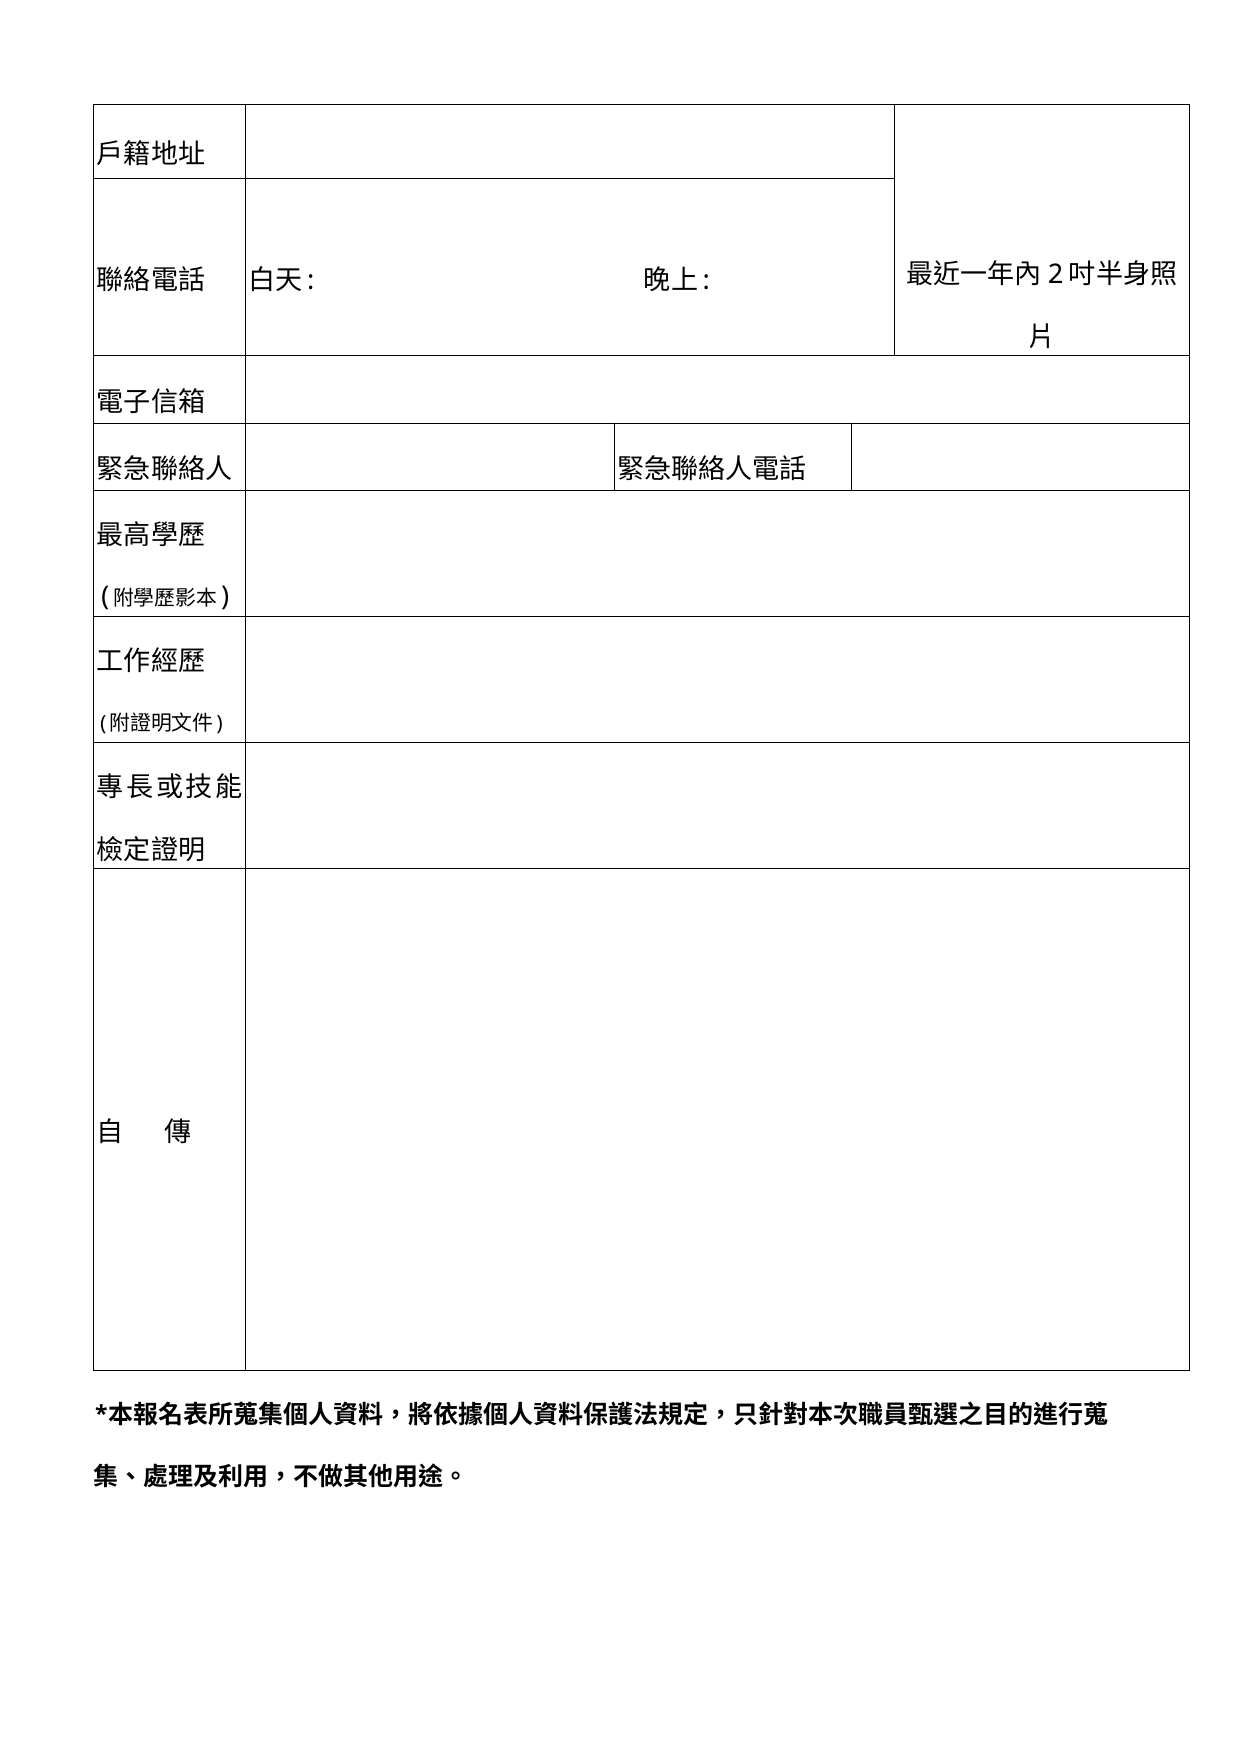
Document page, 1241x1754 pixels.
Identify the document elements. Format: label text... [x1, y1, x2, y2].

table_cell 電子信箱 [94, 356, 245, 422]
table_cell 聯絡電話 [94, 179, 245, 355]
table_cell 工作經歷 (附證明文件) [94, 617, 245, 742]
table_cell [246, 491, 1189, 616]
table_cell 緊急聯絡人電話 [615, 424, 851, 490]
table_cell 最近一年內2吋半身照片 黏 貼 處 [895, 105, 1189, 355]
text *本報名表所蒐集個人資料，將依據個人資料保護法規定，只針對本次職員甄選之目的進行蒐集、處理及利用，不做其他用途。 [94, 1371, 1122, 1496]
table_cell [246, 424, 614, 490]
table_cell [246, 617, 1189, 742]
table_cell 自 傳 [94, 869, 245, 1369]
table_cell 緊急聯絡人 [94, 424, 245, 490]
table_cell 專長或技能檢定證明 [94, 743, 245, 868]
table_cell [246, 105, 894, 178]
table_cell 最高學歷 (附學歷影本) [94, 491, 245, 616]
table_cell [246, 356, 1189, 422]
table_cell 戶籍地址 [94, 105, 245, 178]
table_cell 白天: 晚上: [246, 179, 894, 355]
table_cell [246, 743, 1189, 868]
table_cell [852, 424, 1189, 490]
table_cell [246, 869, 1189, 1369]
